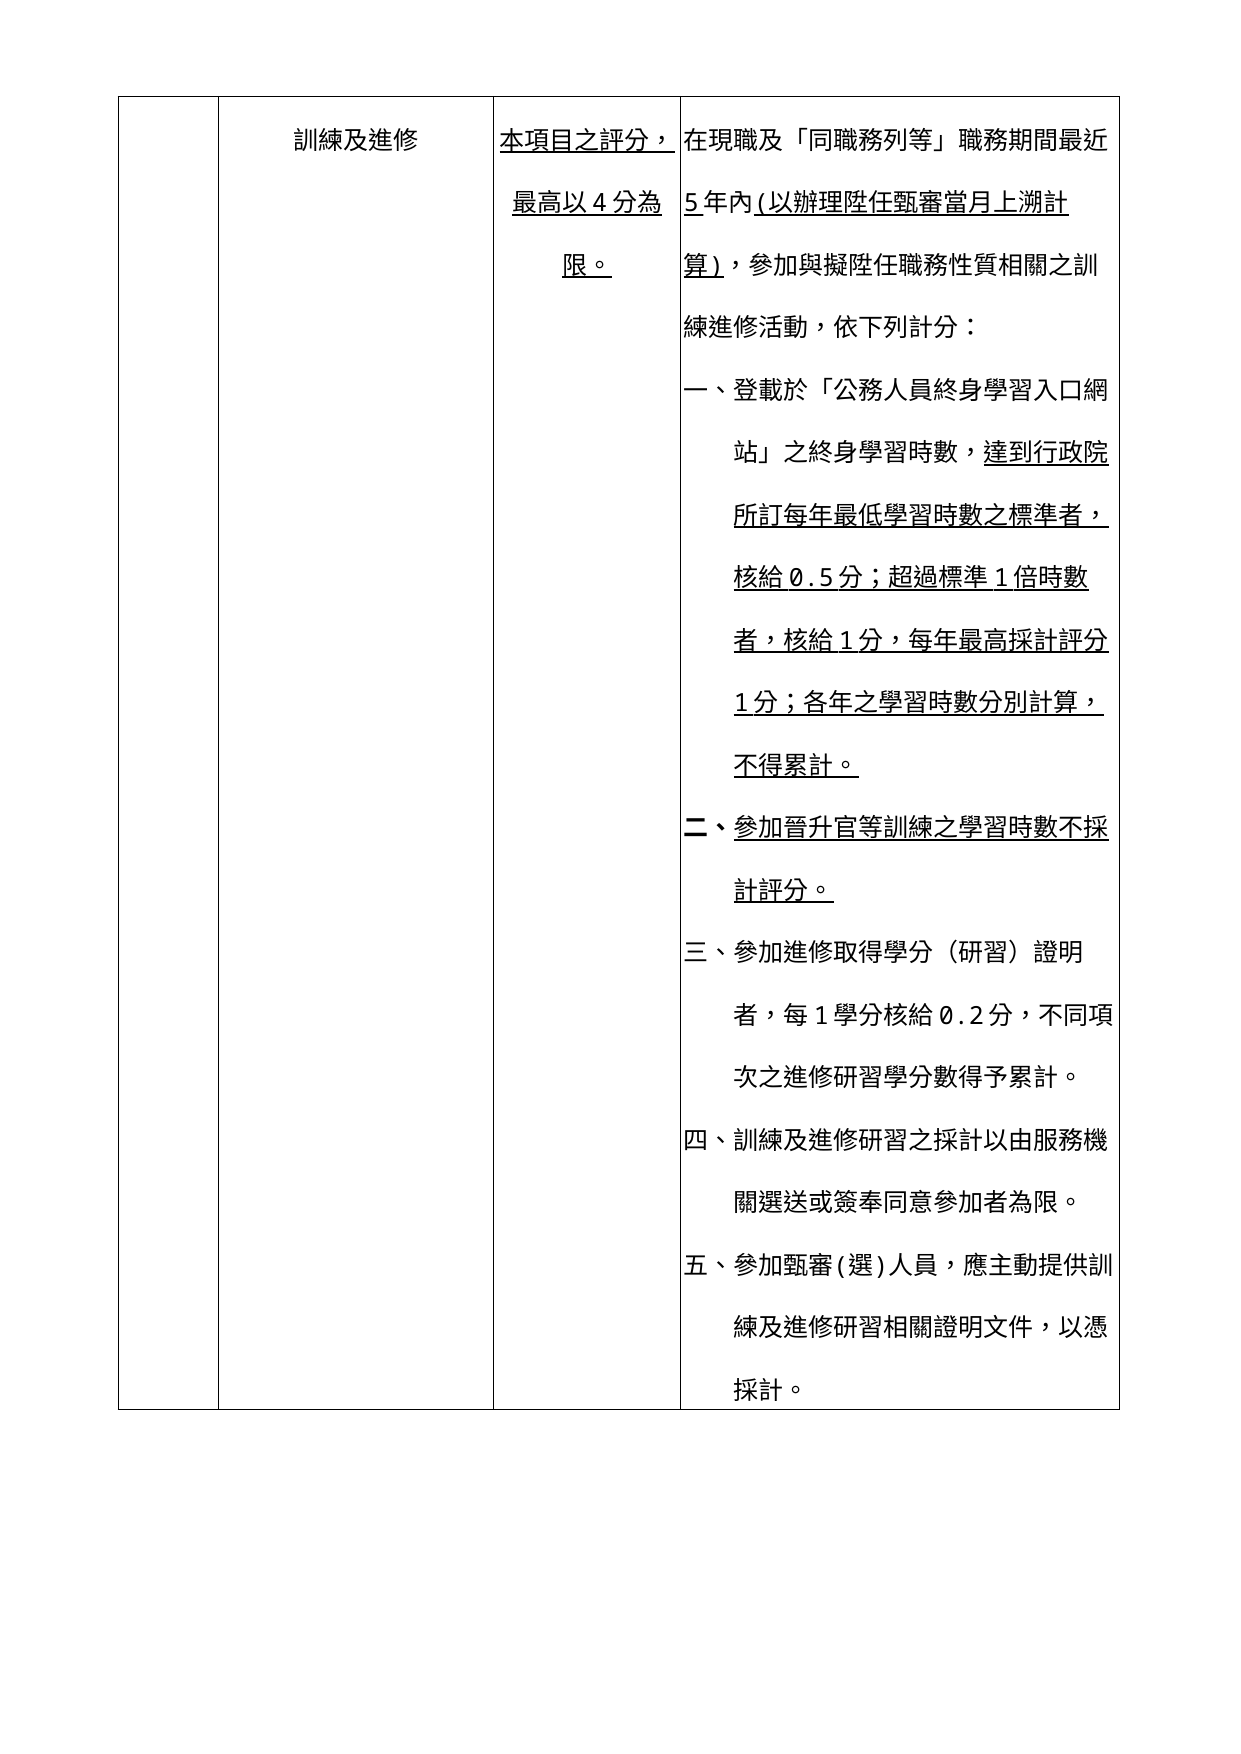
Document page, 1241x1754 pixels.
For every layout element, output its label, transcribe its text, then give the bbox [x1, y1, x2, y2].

table_cell [119, 97, 218, 1409]
table_cell 本項目之評分，最高以4分為限。 [494, 97, 680, 1409]
table_cell 訓練及進修 [219, 97, 493, 1409]
table_cell 在現職及「同職務列等」職務期間最近5年內(以辦理陞任甄審當月上溯計算)，參加與擬陞任職務性質相關之訓練進修活動，依下列計分： 一、登載於「公務人員終身學習入口網站」之終身學習時數，達到行政院所訂每年最低學習時數之標準者，核給0.5分；超過標準1倍時數者，核給1分，每年最高採計評分1分；各年之學習時數分別計算，不得累計。 二、參加晉升官等訓練之學習時數不採計評分。 三、參加進修取得學分（研習）證明者，每1學分核給0.2分，不同項次之進修研習學分數得予累計。 四、訓練及進修研習之採計以由服務機關選送或簽奉同意參加者為限。 五、參加甄審(選)人員，應主動提供訓練及進修研習相關證明文件，以憑採計。 [681, 97, 1119, 1409]
